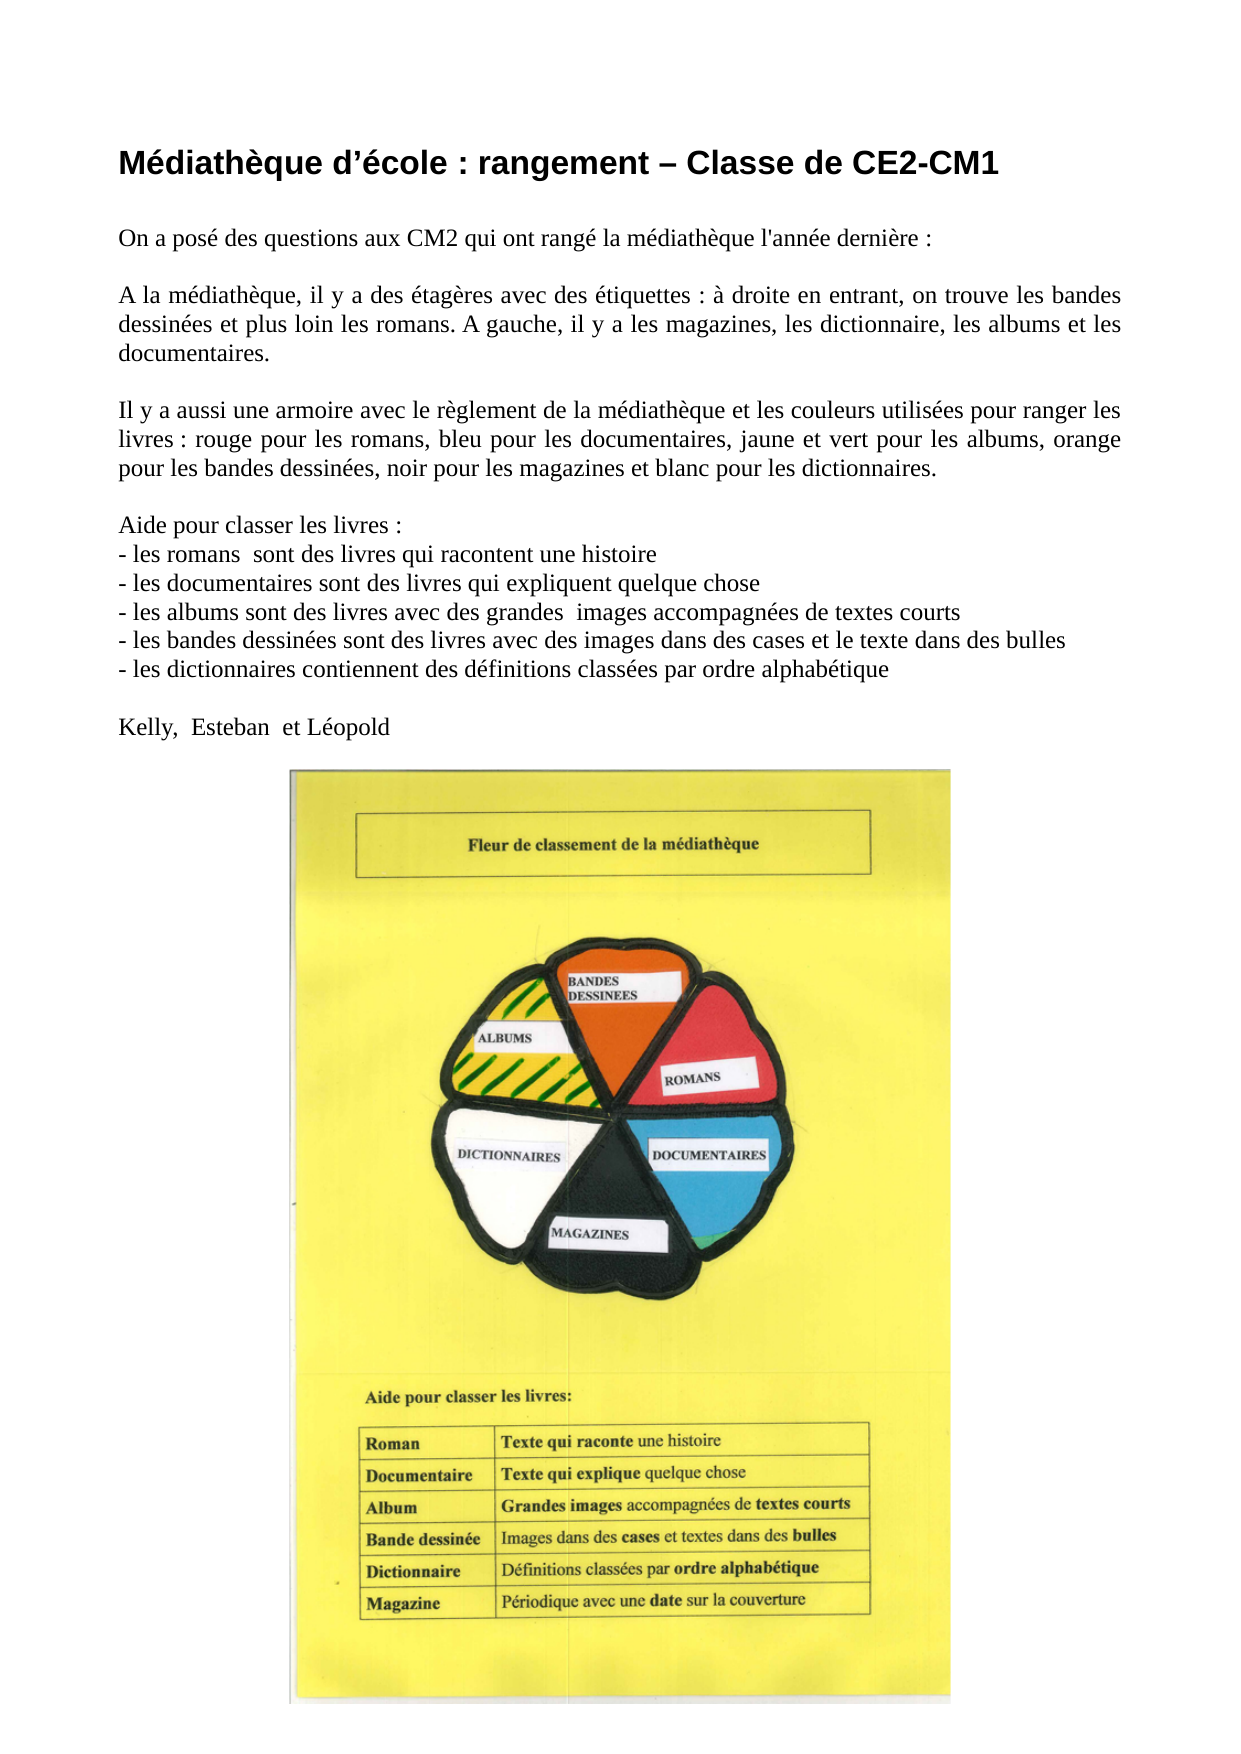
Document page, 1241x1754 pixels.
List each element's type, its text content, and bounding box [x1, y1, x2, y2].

text - les bandes dessinées sont des livres avec des images dans des cases et le texte dans des bulles [118, 626, 1122, 654]
text - les dictionnaires contiennent des définitions classées par ordre alphabétique [118, 654, 1122, 683]
picture [289, 769, 951, 1704]
text Aide pour classer les livres : [118, 511, 1122, 539]
text A la médiathèque, il y a des étagères avec des étiquettes : à droite en entrant, on trouve les bandes dessinées et plus loin les romans. A gauche, il y a les magazines, les dictionnaire, les albums et les documentaires. [118, 281, 1122, 367]
text - les romans sont des livres qui racontent une histoire [118, 539, 1122, 568]
text On a posé des questions aux CM2 qui ont rangé la médiathèque l'année dernière : [118, 223, 1122, 252]
text Il y a aussi une armoire avec le règlement de la médiathèque et les couleurs utilisées pour ranger les livres : rouge pour les romans, bleu pour les documentaires, jaune et vert pour les albums, orange pour les bandes dessinées, noir pour les magazines et blanc pour les dictionnaires. [118, 396, 1122, 482]
subtitle Médiathèque d’école : rangement – Classe de CE2-CM1 [118, 143, 1122, 182]
text Kelly, Esteban et Léopold [118, 712, 1122, 741]
text - les albums sont des livres avec des grandes images accompagnées de textes courts [118, 597, 1122, 626]
text - les documentaires sont des livres qui expliquent quelque chose [118, 568, 1122, 597]
